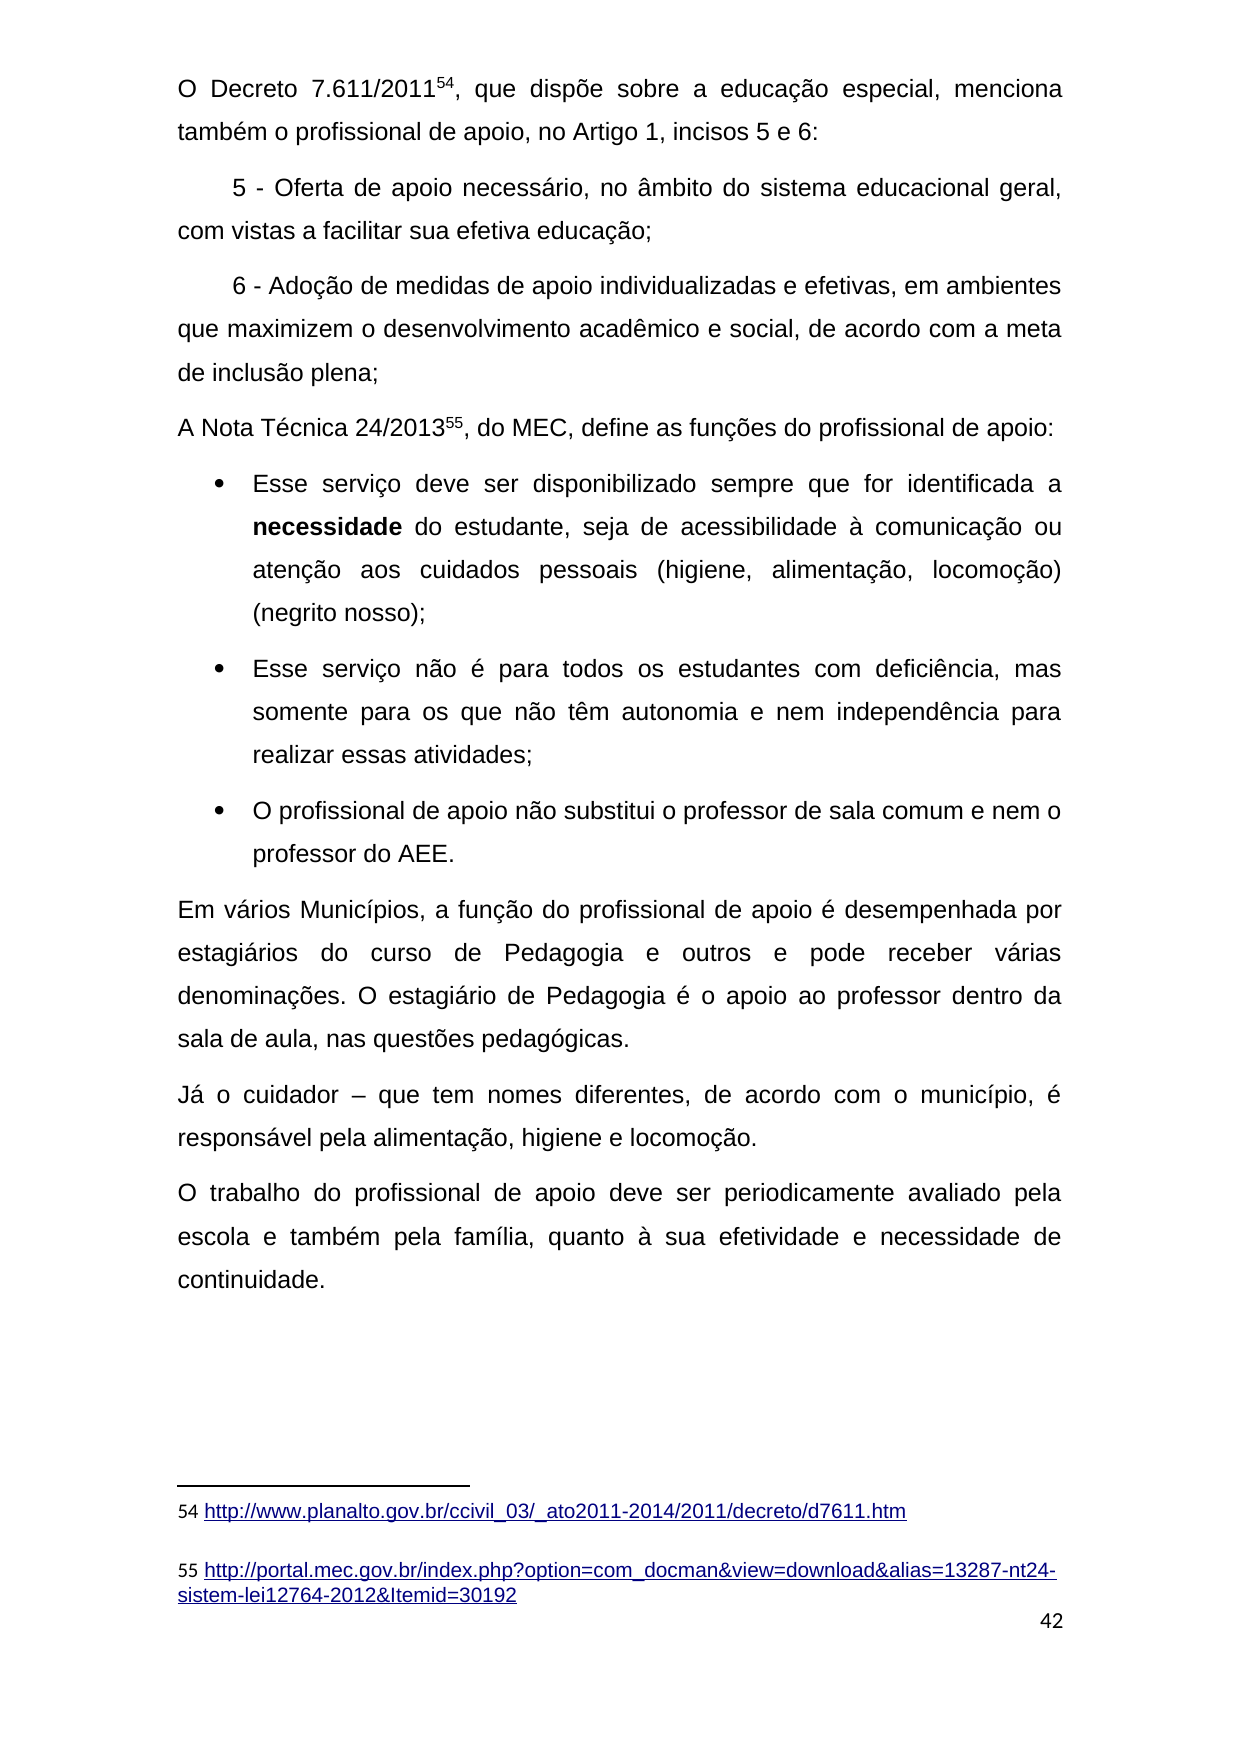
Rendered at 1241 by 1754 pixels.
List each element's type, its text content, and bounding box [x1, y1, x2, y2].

text O trabalho do profissional de apoio deve ser periodicamente avaliado pela escola e também pela família, quanto à sua efetividade e necessidade de continuidade. [177, 1178, 1063, 1293]
text http://www.planalto.gov.br/ccivil_03/_ato2011-2014/2011/decreto/d7611.htm [177, 1498, 1063, 1524]
text O Decreto 7.611/2011, que dispõe sobre a educação especial, menciona também o profissional de apoio, no Artigo 1, incisos 5 e 6: [177, 74, 1063, 146]
text 5 - Oferta de apoio necessário, no âmbito do sistema educacional geral, com vistas a facilitar sua efetiva educação; [177, 172, 1063, 244]
text http://portal.mec.gov.br/index.php?option=com_docman&view=download&alias=13287-nt24-sistem-lei12764-2012&Itemid=30192 [177, 1557, 1063, 1606]
list Esse serviço não é para todos os estudantes com deficiência, mas somente para os que não têm autonomia e nem independência para realizar essas atividades; [215, 654, 1063, 769]
list Esse serviço deve ser disponibilizado sempre que for identificada a necessidade do estudante, seja de acessibilidade à comunicação ou atenção aos cuidados pessoais (higiene, alimentação, locomoção) (negrito nosso); [215, 469, 1063, 627]
list O profissional de apoio não substitui o professor de sala comum e nem o professor do AEE. [215, 796, 1063, 868]
text 6 - Adoção de medidas de apoio individualizadas e efetivas, em ambientes que maximizem o desenvolvimento acadêmico e social, de acordo com a meta de inclusão plena; [177, 271, 1063, 386]
text A Nota Técnica 24/2013, do MEC, define as funções do profissional de apoio: [177, 413, 1063, 442]
text Já o cuidador – que tem nomes diferentes, de acordo com o município, é responsável pela alimentação, higiene e locomoção. [177, 1080, 1063, 1152]
text Em vários Municípios, a função do profissional de apoio é desempenhada por estagiários do curso de Pedagogia e outros e pode receber várias denominações. O estagiário de Pedagogia é o apoio ao professor dentro da sala de aula, nas questões pedagógicas. [177, 895, 1063, 1053]
